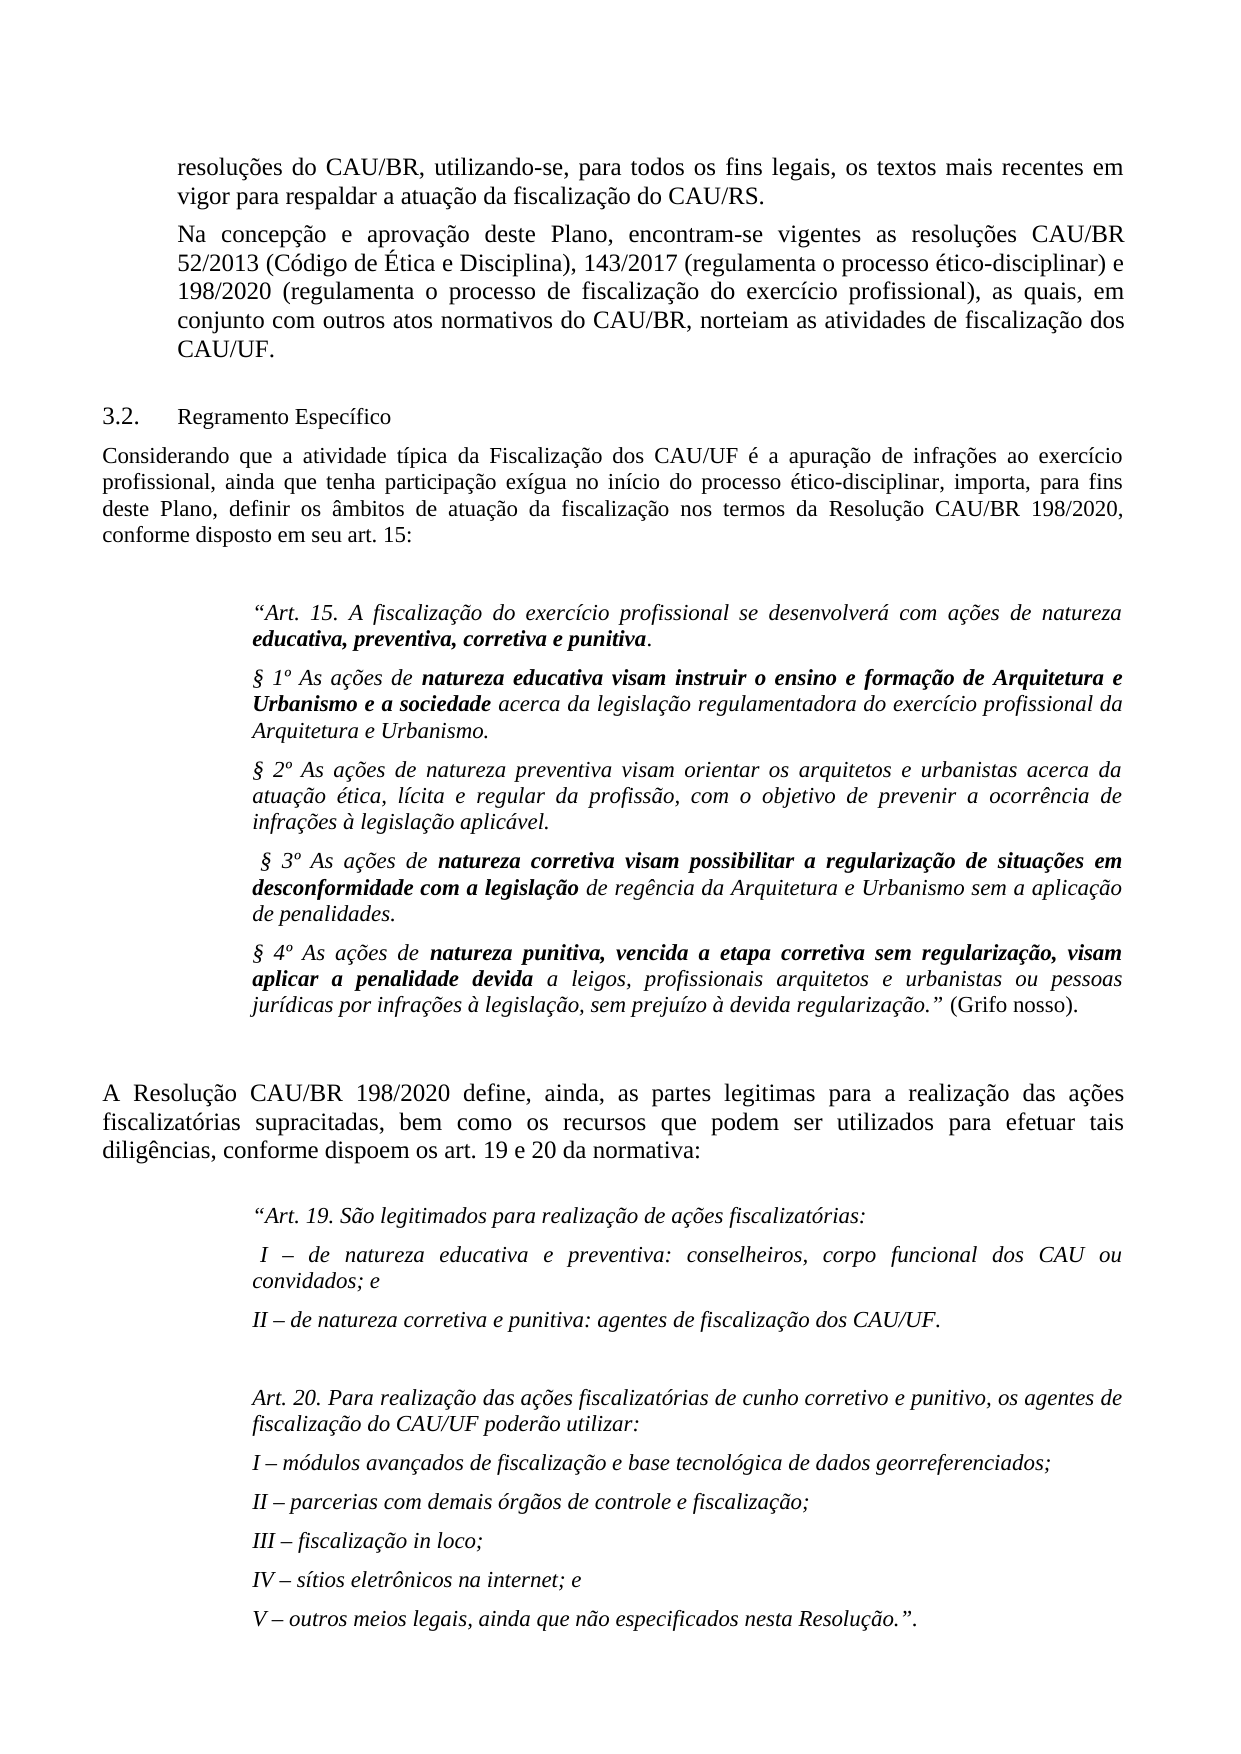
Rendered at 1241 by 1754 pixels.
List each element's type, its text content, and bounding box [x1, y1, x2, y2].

text Na concepção e aprovação deste Plano, encontram-se vigentes as resoluções CAU/BR 52/2013 (Código de Ética e Disciplina), 143/2017 (regulamenta o processo ético-disciplinar) e 198/2020 (regulamenta o processo de fiscalização do exercício profissional), as quais, em conjunto com outros atos normativos do CAU/BR, norteiam as atividades de fiscalização dos CAU/UF. [177, 219, 1126, 363]
list Regramento Específico [102, 401, 1126, 429]
text IV – sítios eletrônicos na internet; e [252, 1566, 1126, 1592]
text II – parcerias com demais órgãos de controle e fiscalização; [252, 1488, 1126, 1514]
text § 1º As ações de natureza educativa visam instruir o ensino e formação de Arquitetura e Urbanismo e a sociedade acerca da legislação regulamentadora do exercício profissional da Arquitetura e Urbanismo. [252, 664, 1126, 743]
text V – outros meios legais, ainda que não especificados nesta Resolução.”. [252, 1604, 1126, 1631]
text II – de natureza corretiva e punitiva: agentes de fiscalização dos CAU/UF. [252, 1306, 1126, 1333]
text § 4º As ações de natureza punitiva, vencida a etapa corretiva sem regularização, visam aplicar a penalidade devida a leigos, profissionais arquitetos e urbanistas ou pessoas jurídicas por infrações à legislação, sem prejuízo à devida regularização.” (Grifo nosso). [252, 939, 1126, 1018]
text Art. 20. Para realização das ações fiscalizatórias de cunho corretivo e punitivo, os agentes de fiscalização do CAU/UF poderão utilizar: [252, 1384, 1126, 1437]
text resoluções do CAU/BR, utilizando-se, para todos os fins legais, os textos mais recentes em vigor para respaldar a atuação da fiscalização do CAU/RS. [177, 152, 1126, 209]
text A Resolução CAU/BR 198/2020 define, ainda, as partes legitimas para a realização das ações fiscalizatórias supracitadas, bem como os recursos que podem ser utilizados para efetuar tais diligências, conforme dispoem os art. 19 e 20 da normativa: [102, 1078, 1126, 1164]
text § 3º As ações de natureza corretiva visam possibilitar a regularização de situações em desconformidade com a legislação de regência da Arquitetura e Urbanismo sem a aplicação de penalidades. [252, 847, 1126, 926]
text Considerando que a atividade típica da Fiscalização dos CAU/UF é a apuração de infrações ao exercício profissional, ainda que tenha participação exígua no início do processo ético-disciplinar, importa, para fins deste Plano, definir os âmbitos de atuação da fiscalização nos termos da Resolução CAU/BR 198/2020, conforme disposto em seu art. 15: [102, 442, 1126, 547]
text I – de natureza educativa e preventiva: conselheiros, corpo funcional dos CAU ou convidados; e [252, 1241, 1126, 1294]
text III – fiscalização in loco; [252, 1527, 1126, 1553]
text § 2º As ações de natureza preventiva visam orientar os arquitetos e urbanistas acerca da atuação ética, lícita e regular da profissão, com o objetivo de prevenir a ocorrência de infrações à legislação aplicável. [252, 756, 1126, 835]
text I – módulos avançados de fiscalização e base tecnológica de dados georreferenciados; [252, 1449, 1126, 1476]
text “Art. 15. A fiscalização do exercício profissional se desenvolverá com ações de natureza educativa, preventiva, corretiva e punitiva. [252, 599, 1126, 652]
text “Art. 19. São legitimados para realização de ações fiscalizatórias: [252, 1202, 1126, 1228]
